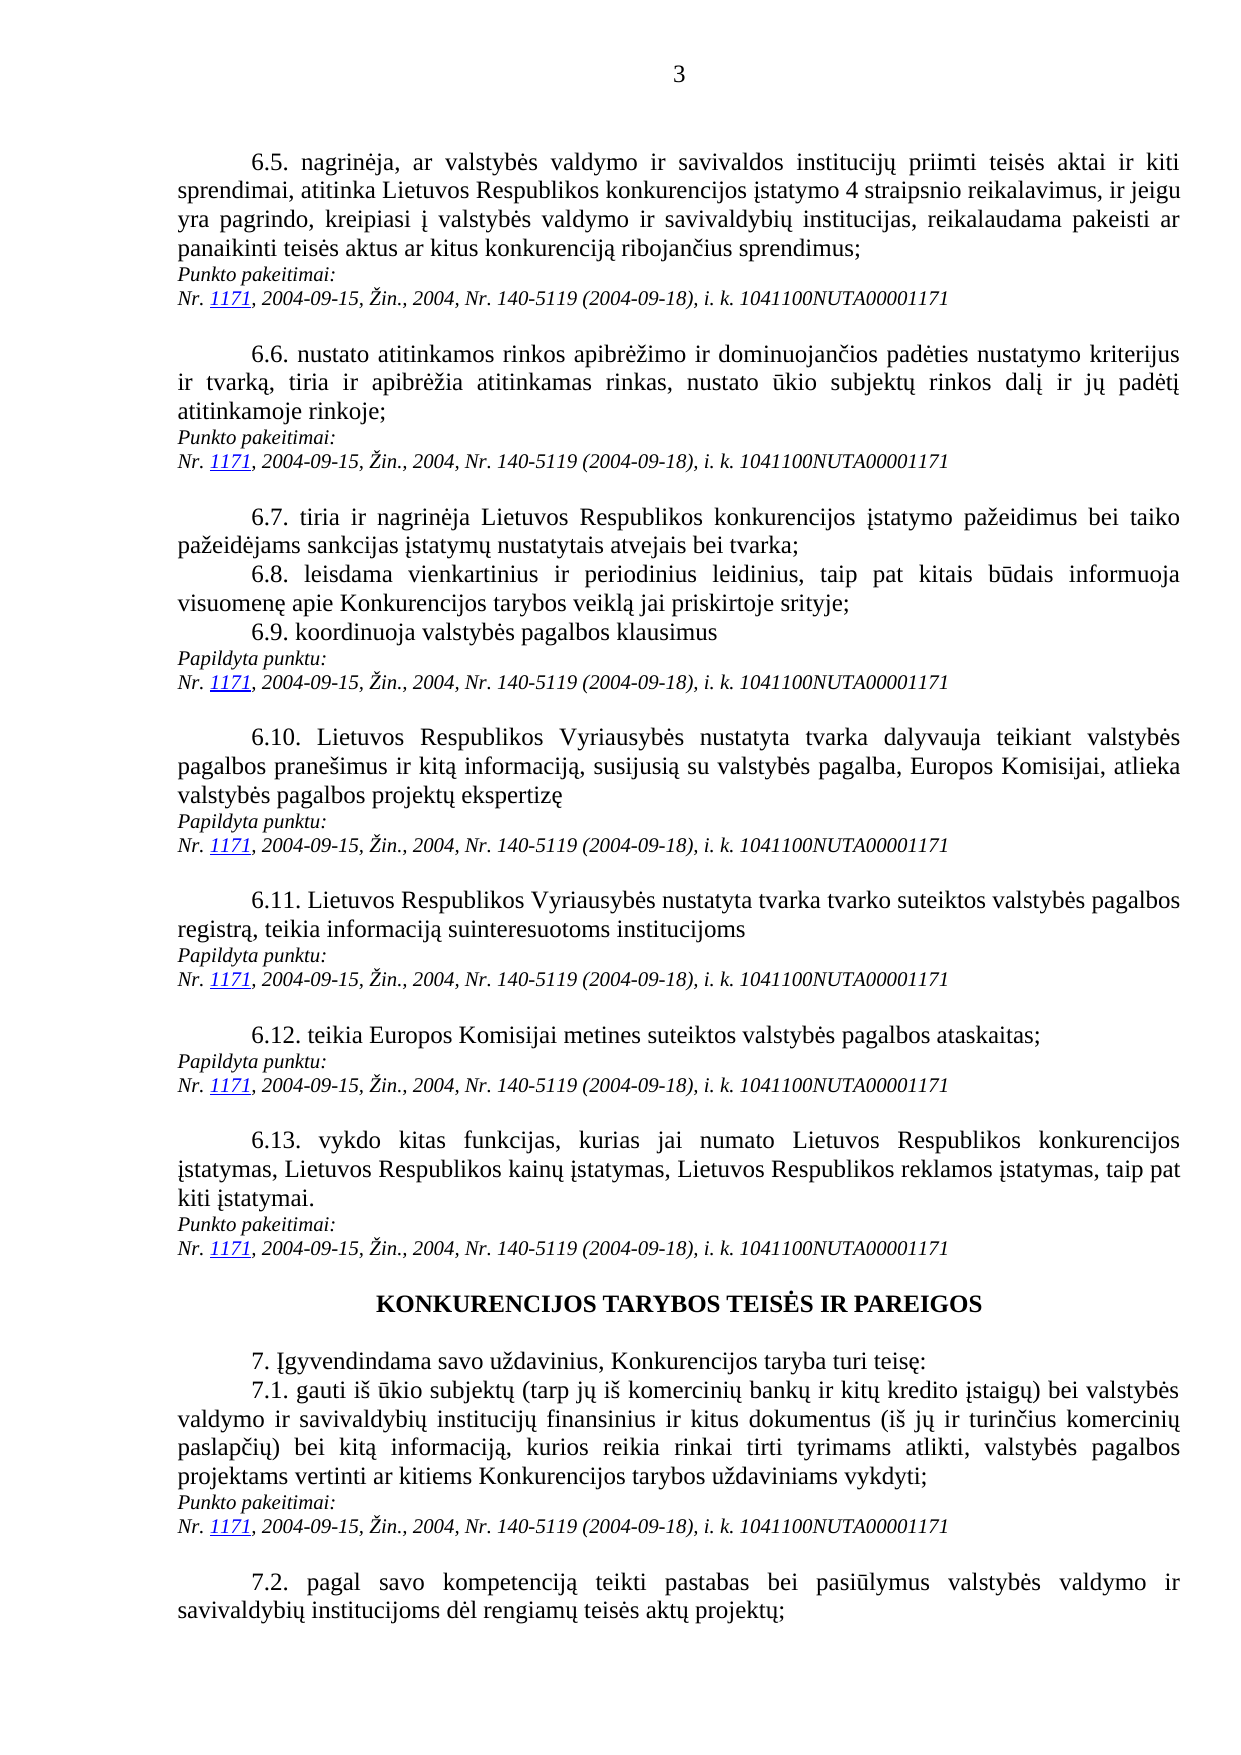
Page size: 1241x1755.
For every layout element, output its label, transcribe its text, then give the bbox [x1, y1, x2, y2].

text Papildyta punktu: [177, 1049, 1181, 1073]
text 6.7. tiria ir nagrinėja Lietuvos Respublikos konkurencijos įstatymo pažeidimus bei taiko pažeidėjams sankcijas įstatymų nustatytais atvejais bei tvarka; [177, 502, 1181, 559]
text Punkto pakeitimai: [177, 262, 1181, 286]
text Punkto pakeitimai: [177, 425, 1181, 449]
text 6.13. vykdo kitas funkcijas, kurias jai numato Lietuvos Respublikos konkurencijos įstatymas, Lietuvos Respublikos kainų įstatymas, Lietuvos Respublikos reklamos įstatymas, taip pat kiti įstatymai. [177, 1126, 1181, 1212]
text 6.10. Lietuvos Respublikos Vyriausybės nustatyta tvarka dalyvauja teikiant valstybės pagalbos pranešimus ir kitą informaciją, susijusią su valstybės pagalba, Europos Komisijai, atlieka valstybės pagalbos projektų ekspertizę [177, 722, 1181, 809]
text Punkto pakeitimai: [177, 1490, 1181, 1514]
text 6.11. Lietuvos Respublikos Vyriausybės nustatyta tvarka tvarko suteiktos valstybės pagalbos registrą, teikia informaciją suinteresuotoms institucijoms [177, 886, 1181, 943]
text 7. Įgyvendindama savo uždavinius, Konkurencijos taryba turi teisę: [177, 1346, 1181, 1375]
text Nr. 1171, 2004-09-15, Žin., 2004, Nr. 140-5119 (2004-09-18), i. k. 1041100NUTA00001171 [177, 449, 1181, 473]
text Punkto pakeitimai: [177, 1212, 1181, 1236]
text Nr. 1171, 2004-09-15, Žin., 2004, Nr. 140-5119 (2004-09-18), i. k. 1041100NUTA00001171 [177, 670, 1181, 694]
text Nr. 1171, 2004-09-15, Žin., 2004, Nr. 140-5119 (2004-09-18), i. k. 1041100NUTA00001171 [177, 1514, 1181, 1538]
text Nr. 1171, 2004-09-15, Žin., 2004, Nr. 140-5119 (2004-09-18), i. k. 1041100NUTA00001171 [177, 967, 1181, 991]
text Papildyta punktu: [177, 943, 1181, 967]
text 6.8. leisdama vienkartinius ir periodinius leidinius, taip pat kitais būdais informuoja visuomenę apie Konkurencijos tarybos veiklą jai priskirtoje srityje; [177, 559, 1181, 617]
text 6.5. nagrinėja, ar valstybės valdymo ir savivaldos institucijų priimti teisės aktai ir kiti sprendimai, atitinka Lietuvos Respublikos konkurencijos įstatymo 4 straipsnio reikalavimus, ir jeigu yra pagrindo, kreipiasi į valstybės valdymo ir savivaldybių institucijas, reikalaudama pakeisti ar panaikinti teisės aktus ar kitus konkurenciją ribojančius sprendimus; [177, 147, 1181, 262]
text 6.12. teikia Europos Komisijai metines suteiktos valstybės pagalbos ataskaitas; [177, 1020, 1181, 1049]
text Nr. 1171, 2004-09-15, Žin., 2004, Nr. 140-5119 (2004-09-18), i. k. 1041100NUTA00001171 [177, 833, 1181, 857]
text Nr. 1171, 2004-09-15, Žin., 2004, Nr. 140-5119 (2004-09-18), i. k. 1041100NUTA00001171 [177, 1073, 1181, 1097]
text Papildyta punktu: [177, 646, 1181, 670]
text Papildyta punktu: [177, 809, 1181, 833]
text 6.6. nustato atitinkamos rinkos apibrėžimo ir dominuojančios padėties nustatymo kriterijus ir tvarką, tiria ir apibrėžia atitinkamas rinkas, nustato ūkio subjektų rinkos dalį ir jų padėtį atitinkamoje rinkoje; [177, 339, 1181, 425]
text 6.9. koordinuoja valstybės pagalbos klausimus [177, 617, 1181, 646]
text KONKURENCIJOS TARYBOS TEISĖS IR PAREIGOS [177, 1289, 1181, 1317]
text Nr. 1171, 2004-09-15, Žin., 2004, Nr. 140-5119 (2004-09-18), i. k. 1041100NUTA00001171 [177, 286, 1181, 310]
text 7.2. pagal savo kompetenciją teikti pastabas bei pasiūlymus valstybės valdymo ir savivaldybių institucijoms dėl rengiamų teisės aktų projektų; [177, 1567, 1181, 1624]
text Nr. 1171, 2004-09-15, Žin., 2004, Nr. 140-5119 (2004-09-18), i. k. 1041100NUTA00001171 [177, 1236, 1181, 1260]
text 7.1. gauti iš ūkio subjektų (tarp jų iš komercinių bankų ir kitų kredito įstaigų) bei valstybės valdymo ir savivaldybių institucijų finansinius ir kitus dokumentus (iš jų ir turinčius komercinių paslapčių) bei kitą informaciją, kurios reikia rinkai tirti tyrimams atlikti, valstybės pagalbos projektams vertinti ar kitiems Konkurencijos tarybos uždaviniams vykdyti; [177, 1375, 1181, 1490]
